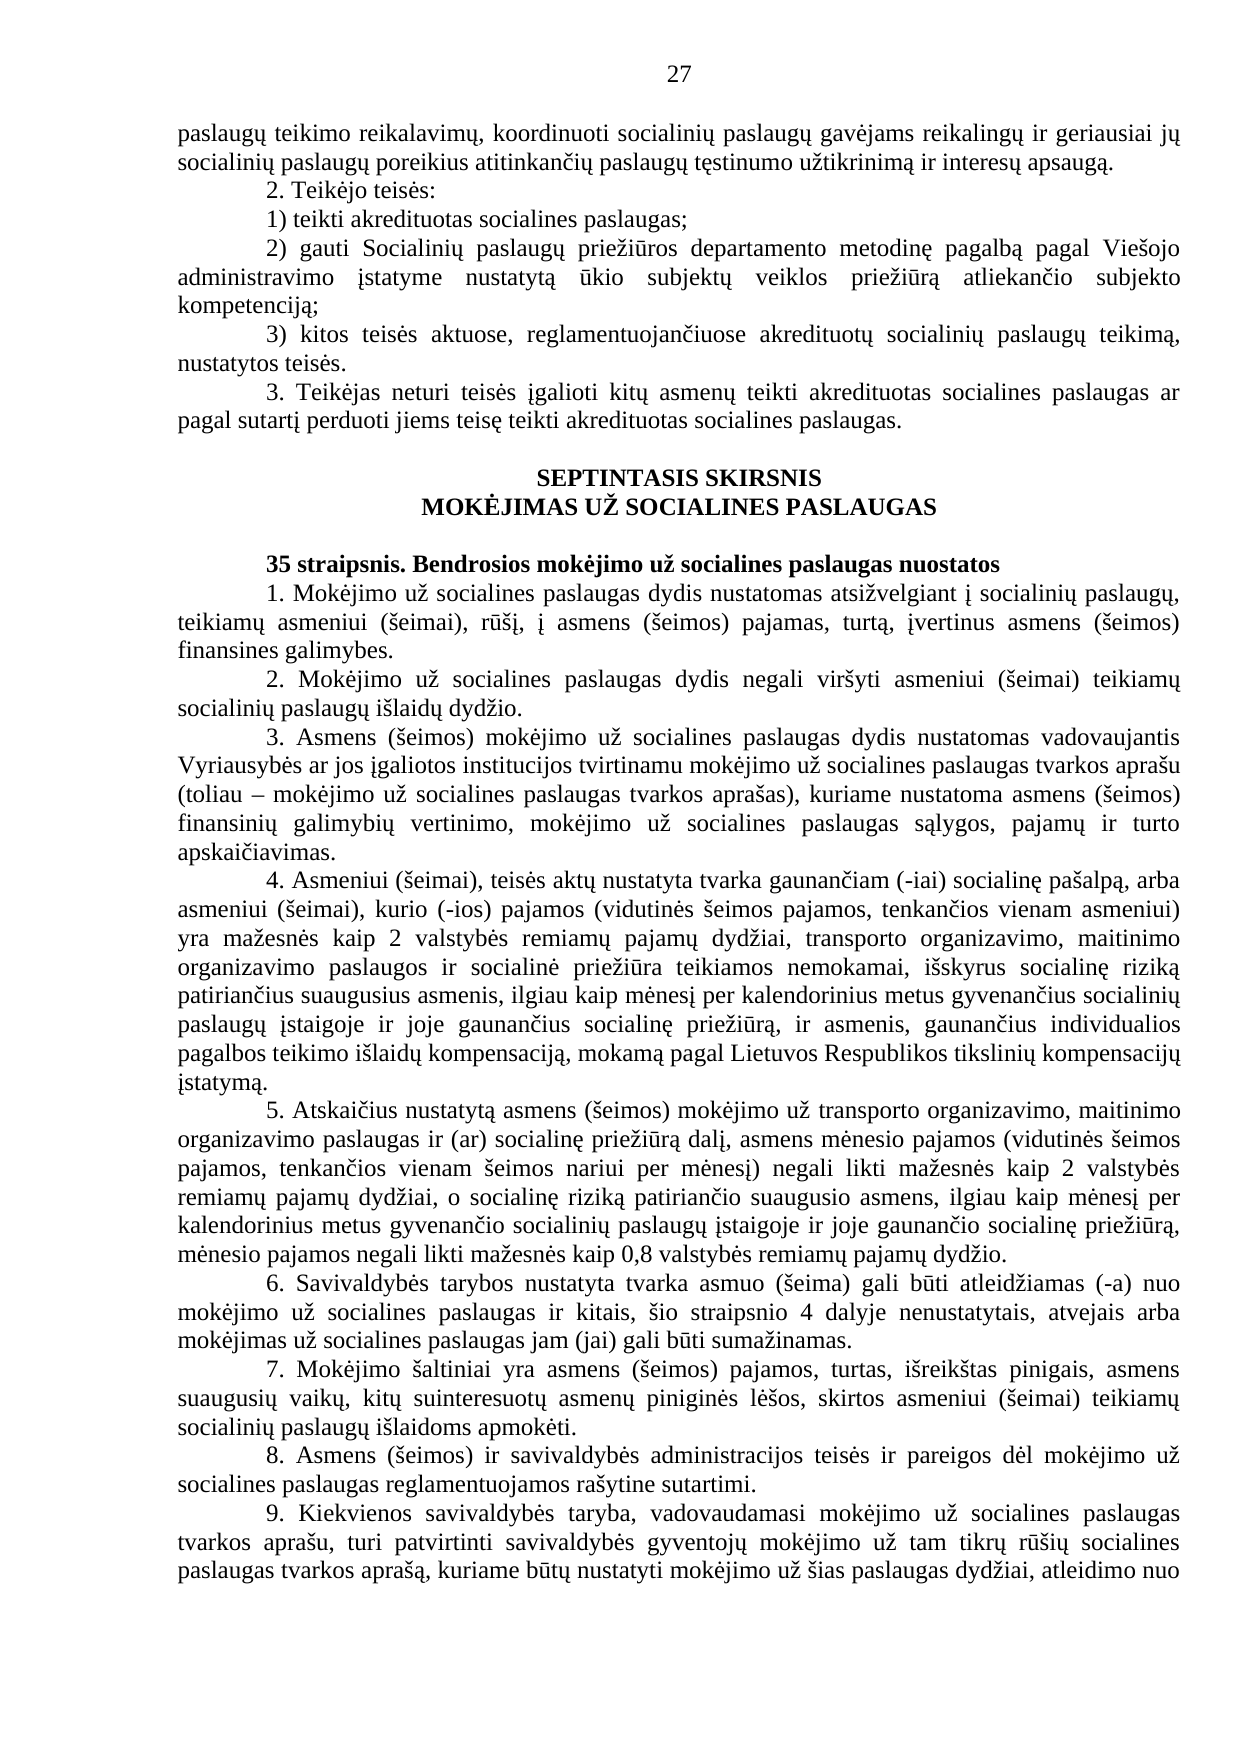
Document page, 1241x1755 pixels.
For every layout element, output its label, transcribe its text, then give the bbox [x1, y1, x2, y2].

text 3. Asmens (šeimos) mokėjimo už socialines paslaugas dydis nustatomas vadovaujantis Vyriausybės ar jos įgaliotos institucijos tvirtinamu mokėjimo už socialines paslaugas tvarkos aprašu (toliau – mokėjimo už socialines paslaugas tvarkos aprašas), kuriame nustatoma asmens (šeimos) finansinių galimybių vertinimo, mokėjimo už socialines paslaugas sąlygos, pajamų ir turto apskaičiavimas. [177, 722, 1181, 866]
text 5. Atskaičius nustatytą asmens (šeimos) mokėjimo už transporto organizavimo, maitinimo organizavimo paslaugas ir (ar) socialinę priežiūrą dalį, asmens mėnesio pajamos (vidutinės šeimos pajamos, tenkančios vienam šeimos nariui per mėnesį) negali likti mažesnės kaip 2 valstybės remiamų pajamų dydžiai, o socialinę riziką patiriančio suaugusio asmens, ilgiau kaip mėnesį per kalendorinius metus gyvenančio socialinių paslaugų įstaigoje ir joje gaunančio socialinę priežiūrą, mėnesio pajamos negali likti mažesnės kaip 0,8 valstybės remiamų pajamų dydžio. [177, 1096, 1181, 1268]
text paslaugų teikimo reikalavimų, koordinuoti socialinių paslaugų gavėjams reikalingų ir geriausiai jų socialinių paslaugų poreikius atitinkančių paslaugų tęstinumo užtikrinimą ir interesų apsaugą. [177, 118, 1181, 176]
text 2) gauti Socialinių paslaugų priežiūros departamento metodinę pagalbą pagal Viešojo administravimo įstatyme nustatytą ūkio subjektų veiklos priežiūrą atliekančio subjekto kompetenciją; [177, 233, 1181, 319]
text 3) kitos teisės aktuose, reglamentuojančiuose akredituotų socialinių paslaugų teikimą, nustatytos teisės. [177, 319, 1181, 377]
text SEPTINTASIS SKIRSNIS [177, 463, 1181, 492]
text 4. Asmeniui (šeimai), teisės aktų nustatyta tvarka gaunančiam (-iai) socialinę pašalpą, arba asmeniui (šeimai), kurio (-ios) pajamos (vidutinės šeimos pajamos, tenkančios vienam asmeniui) yra mažesnės kaip 2 valstybės remiamų pajamų dydžiai, transporto organizavimo, maitinimo organizavimo paslaugos ir socialinė priežiūra teikiamos nemokamai, išskyrus socialinę riziką patiriančius suaugusius asmenis, ilgiau kaip mėnesį per kalendorinius metus gyvenančius socialinių paslaugų įstaigoje ir joje gaunančius socialinę priežiūrą, ir asmenis, gaunančius individualios pagalbos teikimo išlaidų kompensaciją, mokamą pagal Lietuvos Respublikos tikslinių kompensacijų įstatymą. [177, 866, 1181, 1096]
text 3. Teikėjas neturi teisės įgalioti kitų asmenų teikti akredituotas socialines paslaugas ar pagal sutartį perduoti jiems teisę teikti akredituotas socialines paslaugas. [177, 377, 1181, 434]
text 6. Savivaldybės tarybos nustatyta tvarka asmuo (šeima) gali būti atleidžiamas (-a) nuo mokėjimo už socialines paslaugas ir kitais, šio straipsnio 4 dalyje nenustatytais, atvejais arba mokėjimas už socialines paslaugas jam (jai) gali būti sumažinamas. [177, 1268, 1181, 1354]
text 1. Mokėjimo už socialines paslaugas dydis nustatomas atsižvelgiant į socialinių paslaugų, teikiamų asmeniui (šeimai), rūšį, į asmens (šeimos) pajamas, turtą, įvertinus asmens (šeimos) finansines galimybes. [177, 578, 1181, 664]
text 8. Asmens (šeimos) ir savivaldybės administracijos teisės ir pareigos dėl mokėjimo už socialines paslaugas reglamentuojamos rašytine sutartimi. [177, 1441, 1181, 1498]
text 35 straipsnis. Bendrosios mokėjimo už socialines paslaugas nuostatos [177, 549, 1181, 578]
text 7. Mokėjimo šaltiniai yra asmens (šeimos) pajamos, turtas, išreikštas pinigais, asmens suaugusių vaikų, kitų suinteresuotų asmenų piniginės lėšos, skirtos asmeniui (šeimai) teikiamų socialinių paslaugų išlaidoms apmokėti. [177, 1354, 1181, 1441]
text 2. Teikėjo teisės: [177, 176, 1181, 204]
text 2. Mokėjimo už socialines paslaugas dydis negali viršyti asmeniui (šeimai) teikiamų socialinių paslaugų išlaidų dydžio. [177, 664, 1181, 722]
text MOKĖJIMAS UŽ SOCIALINES PASLAUGAS [177, 492, 1181, 521]
text 1) teikti akredituotas socialines paslaugas; [177, 204, 1181, 233]
text 9. Kiekvienos savivaldybės taryba, vadovaudamasi mokėjimo už socialines paslaugas tvarkos aprašu, turi patvirtinti savivaldybės gyventojų mokėjimo už tam tikrų rūšių socialines paslaugas tvarkos aprašą, kuriame būtų nustatyti mokėjimo už šias paslaugas dydžiai, atleidimo nuo [177, 1498, 1181, 1584]
